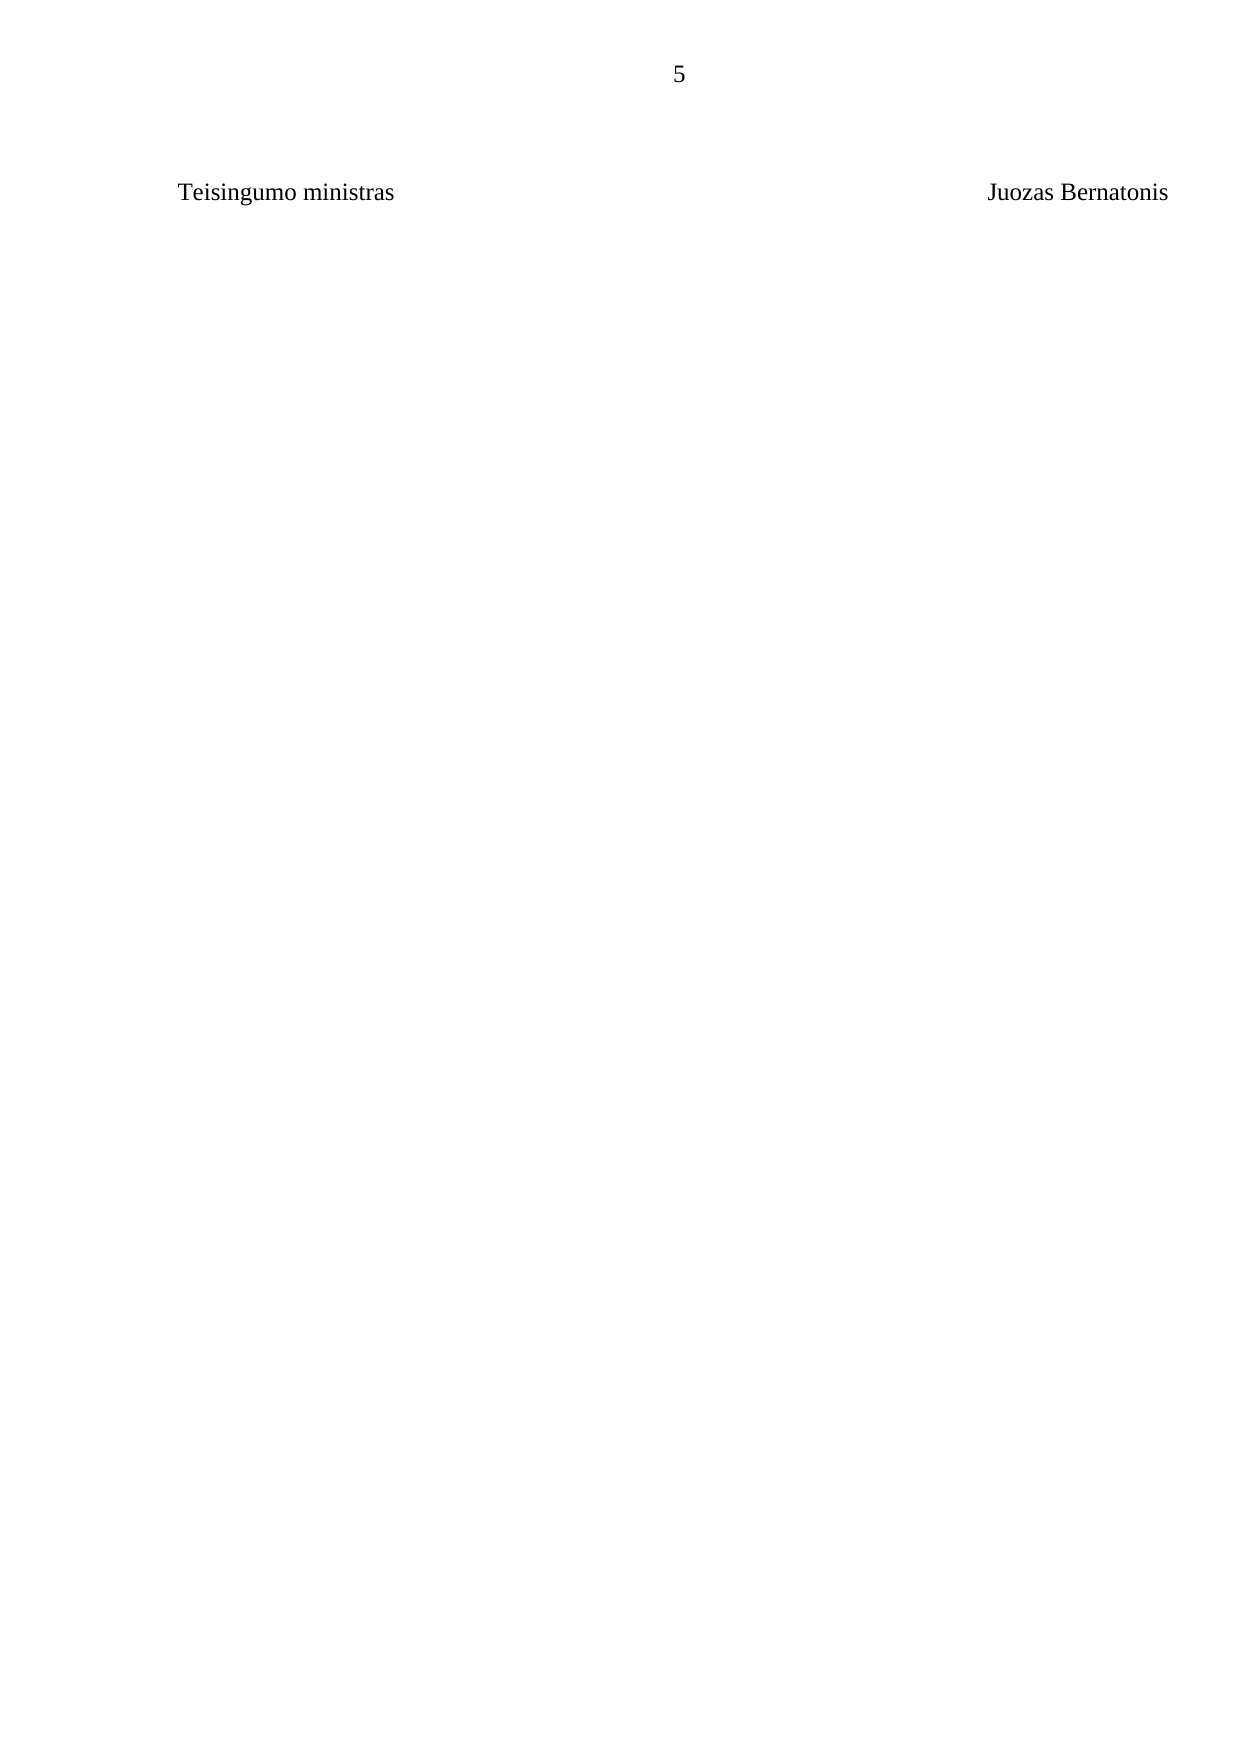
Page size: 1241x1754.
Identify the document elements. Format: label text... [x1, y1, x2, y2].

text Teisingumo ministras Juozas Bernatonis [177, 177, 1219, 206]
